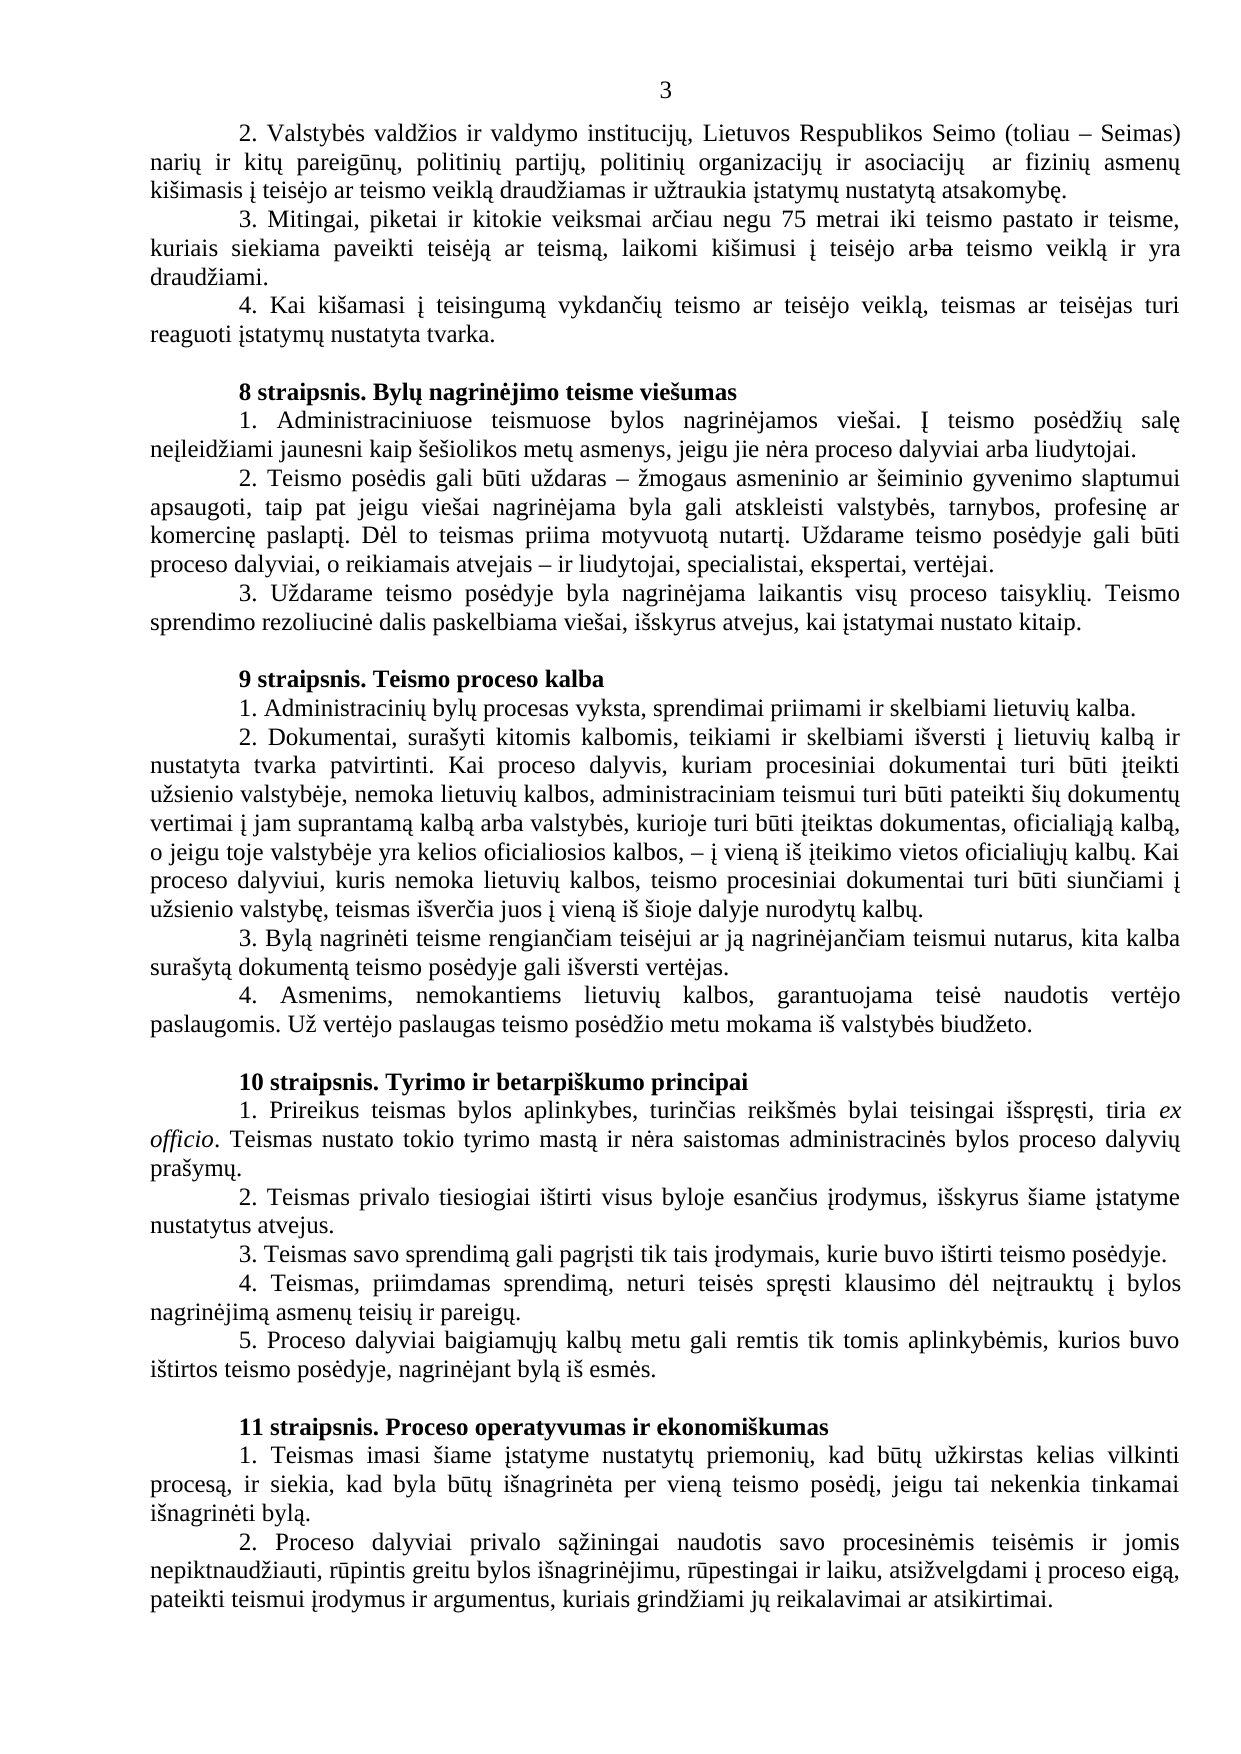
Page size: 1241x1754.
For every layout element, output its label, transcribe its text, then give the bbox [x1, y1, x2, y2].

text 4. Teismas, priimdamas sprendimą, neturi teisės spręsti klausimo dėl neįtrauktų į bylos nagrinėjimą asmenų teisių ir pareigų. [150, 1268, 1181, 1326]
text 2. Teismas privalo tiesiogiai ištirti visus byloje esančius įrodymus, išskyrus šiame įstatyme nustatytus atvejus. [150, 1182, 1181, 1239]
text 4. Kai kišamasi į teisingumą vykdančių teismo ar teisėjo veiklą, teismas ar teisėjas turi reaguoti įstatymų nustatyta tvarka. [150, 291, 1181, 348]
text 1. Administracinių bylų procesas vyksta, sprendimai priimami ir skelbiami lietuvių kalba. [150, 693, 1181, 722]
text 2. Proceso dalyviai privalo sąžiningai naudotis savo procesinėmis teisėmis ir jomis nepiktnaudžiauti, rūpintis greitu bylos išnagrinėjimu, rūpestingai ir laiku, atsižvelgdami į proceso eigą, pateikti teismui įrodymus ir argumentus, kuriais grindžiami jų reikalavimai ar atsikirtimai. [150, 1527, 1181, 1613]
text 9 straipsnis. Teismo proceso kalba [150, 664, 1181, 693]
text 3. Teismas savo sprendimą gali pagrįsti tik tais įrodymais, kurie buvo ištirti teismo posėdyje. [150, 1239, 1181, 1268]
text 1. Prireikus teismas bylos aplinkybes, turinčias reikšmės bylai teisingai išspręsti, tiria ex officio. Teismas nustato tokio tyrimo mastą ir nėra saistomas administracinės bylos proceso dalyvių prašymų. [150, 1096, 1181, 1182]
text 8 straipsnis. Bylų nagrinėjimo teisme viešumas [150, 377, 1181, 406]
text 4. Asmenims, nemokantiems lietuvių kalbos, garantuojama teisė naudotis vertėjo paslaugomis. Už vertėjo paslaugas teismo posėdžio metu mokama iš valstybės biudžeto. [150, 981, 1181, 1038]
text 11 straipsnis. Proceso operatyvumas ir ekonomiškumas [150, 1412, 1181, 1441]
text 3. Mitingai, piketai ir kitokie veiksmai arčiau negu 75 metrai iki teismo pastato ir teisme, kuriais siekiama paveikti teisėją ar teismą, laikomi kišimusi į teisėjo arba teismo veiklą ir yra draudžiami. [150, 204, 1181, 291]
text 2. Valstybės valdžios ir valdymo institucijų, Lietuvos Respublikos Seimo (toliau – Seimas) narių ir kitų pareigūnų, politinių partijų, politinių organizacijų ir asociacijų ar fizinių asmenų kišimasis į teisėjo ar teismo veiklą draudžiamas ir užtraukia įstatymų nustatytą atsakomybę. [150, 118, 1181, 204]
text 3. Bylą nagrinėti teisme rengiančiam teisėjui ar ją nagrinėjančiam teismui nutarus, kita kalba surašytą dokumentą teismo posėdyje gali išversti vertėjas. [150, 923, 1181, 981]
text 2. Teismo posėdis gali būti uždaras – žmogaus asmeninio ar šeiminio gyvenimo slaptumui apsaugoti, taip pat jeigu viešai nagrinėjama byla gali atskleisti valstybės, tarnybos, profesinę ar komercinę paslaptį. Dėl to teismas priima motyvuotą nutartį. Uždarame teismo posėdyje gali būti proceso dalyviai, o reikiamais atvejais – ir liudytojai, specialistai, ekspertai, vertėjai. [150, 463, 1181, 578]
text 2. Dokumentai, surašyti kitomis kalbomis, teikiami ir skelbiami išversti į lietuvių kalbą ir nustatyta tvarka patvirtinti. Kai proceso dalyvis, kuriam procesiniai dokumentai turi būti įteikti užsienio valstybėje, nemoka lietuvių kalbos, administraciniam teismui turi būti pateikti šių dokumentų vertimai į jam suprantamą kalbą arba valstybės, kurioje turi būti įteiktas dokumentas, oficialiąją kalbą, o jeigu toje valstybėje yra kelios oficialiosios kalbos, – į vieną iš įteikimo vietos oficialiųjų kalbų. Kai proceso dalyviui, kuris nemoka lietuvių kalbos, teismo procesiniai dokumentai turi būti siunčiami į užsienio valstybę, teismas išverčia juos į vieną iš šioje dalyje nurodytų kalbų. [150, 722, 1181, 923]
text 3. Uždarame teismo posėdyje byla nagrinėjama laikantis visų proceso taisyklių. Teismo sprendimo rezoliucinė dalis paskelbiama viešai, išskyrus atvejus, kai įstatymai nustato kitaip. [150, 578, 1181, 636]
text 1. Administraciniuose teismuose bylos nagrinėjamos viešai. Į teismo posėdžių salę neįleidžiami jaunesni kaip šešiolikos metų asmenys, jeigu jie nėra proceso dalyviai arba liudytojai. [150, 406, 1181, 463]
text 5. Proceso dalyviai baigiamųjų kalbų metu gali remtis tik tomis aplinkybėmis, kurios buvo ištirtos teismo posėdyje, nagrinėjant bylą iš esmės. [150, 1326, 1181, 1383]
text 1. Teismas imasi šiame įstatyme nustatytų priemonių, kad būtų užkirstas kelias vilkinti procesą, ir siekia, kad byla būtų išnagrinėta per vieną teismo posėdį, jeigu tai nekenkia tinkamai išnagrinėti bylą. [150, 1441, 1181, 1527]
text 10 straipsnis. Tyrimo ir betarpiškumo principai [150, 1067, 1181, 1096]
